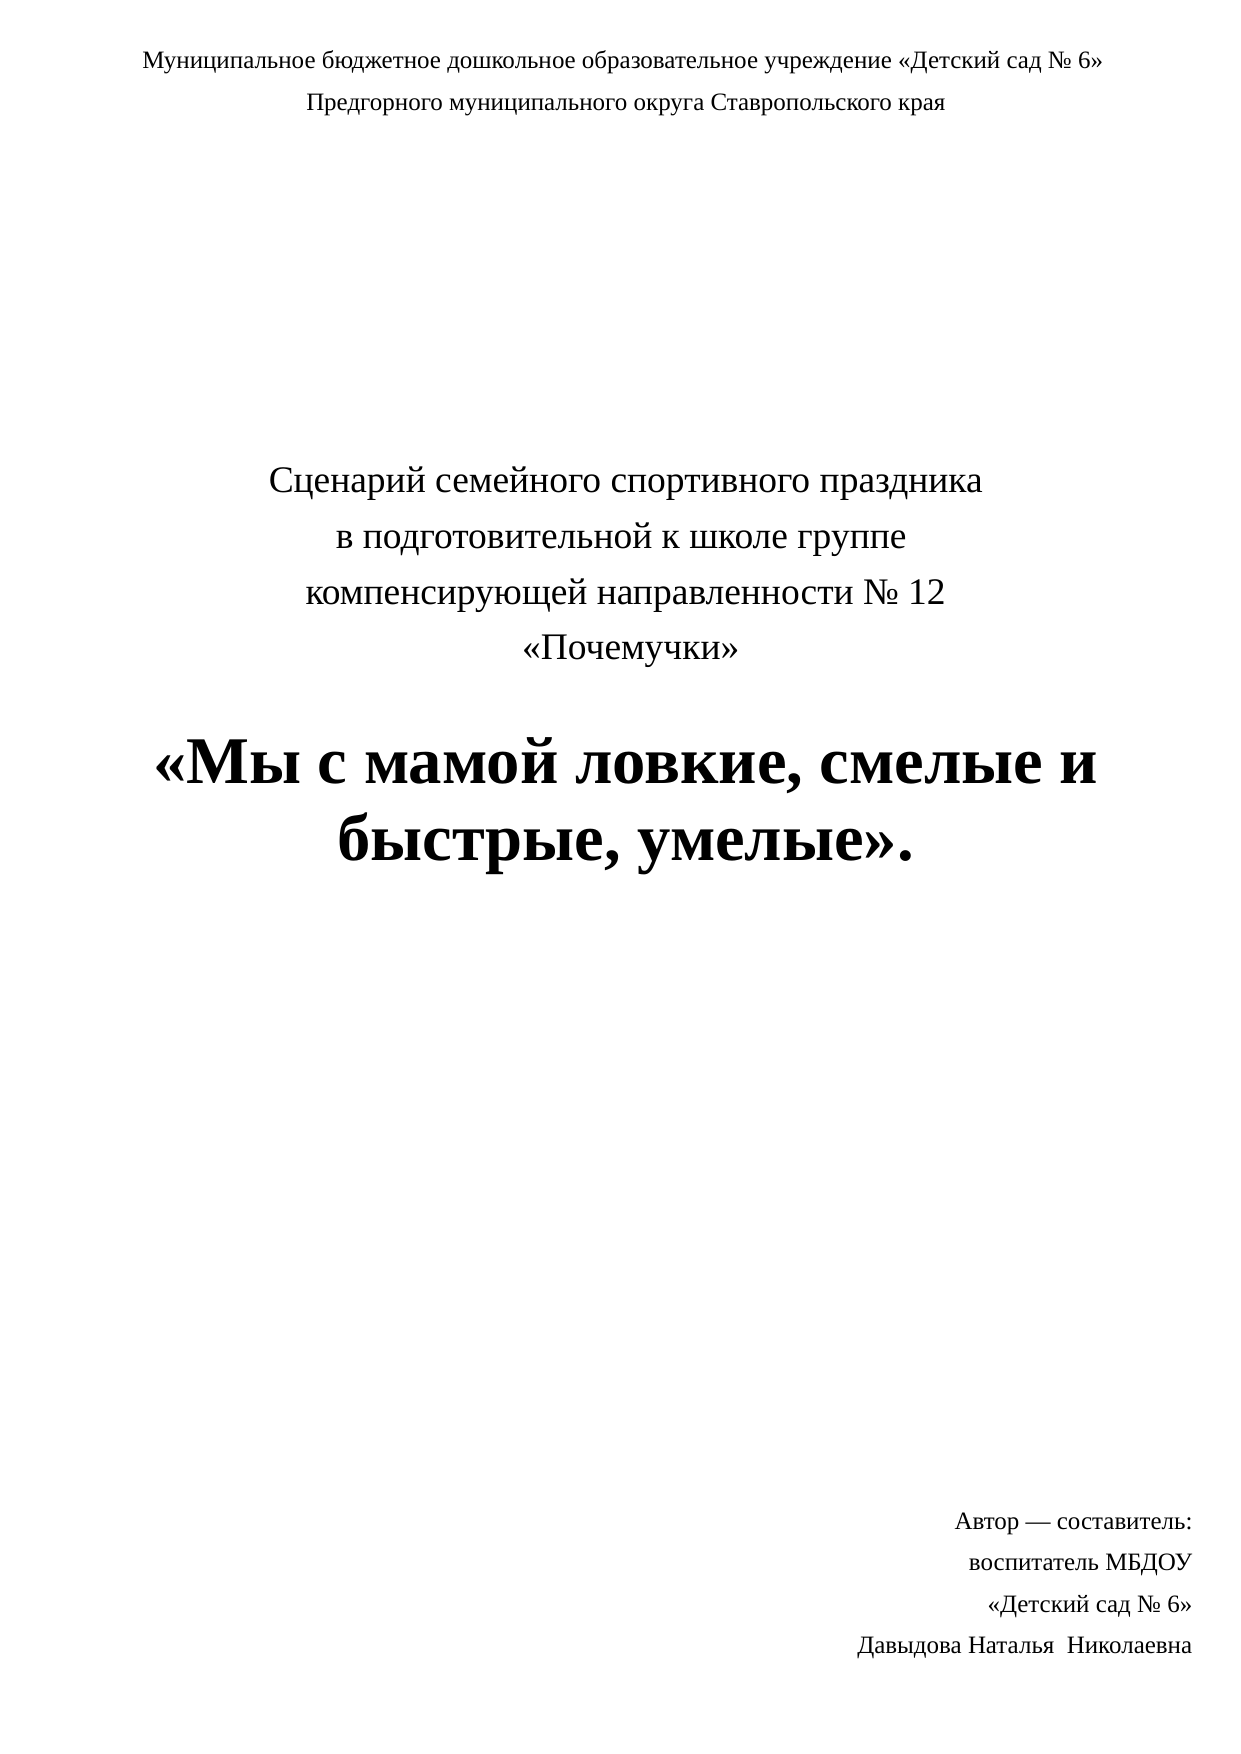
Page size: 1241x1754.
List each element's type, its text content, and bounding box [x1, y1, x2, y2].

text Автор — составитель: [59, 1506, 1192, 1535]
text воспитатель МБДОУ [59, 1547, 1192, 1576]
text Сценарий семейного спортивного праздника [59, 458, 1192, 501]
text «Мы с мамой ловкие, смелые и быстрые, умелые». [59, 722, 1192, 875]
text Предгорного муниципального округа Ставропольского края [59, 87, 1192, 115]
text «Детский сад № 6» [59, 1589, 1192, 1617]
text в подготовительной к школе группе [59, 513, 1192, 557]
text Давыдова Наталья Николаевна [59, 1630, 1192, 1659]
text Муниципальное бюджетное дошкольное образовательное учреждение «Детский сад № 6» [59, 45, 1192, 74]
text компенсирующей направленности № 12 [59, 569, 1192, 612]
text «Почемучки» [59, 625, 1192, 668]
